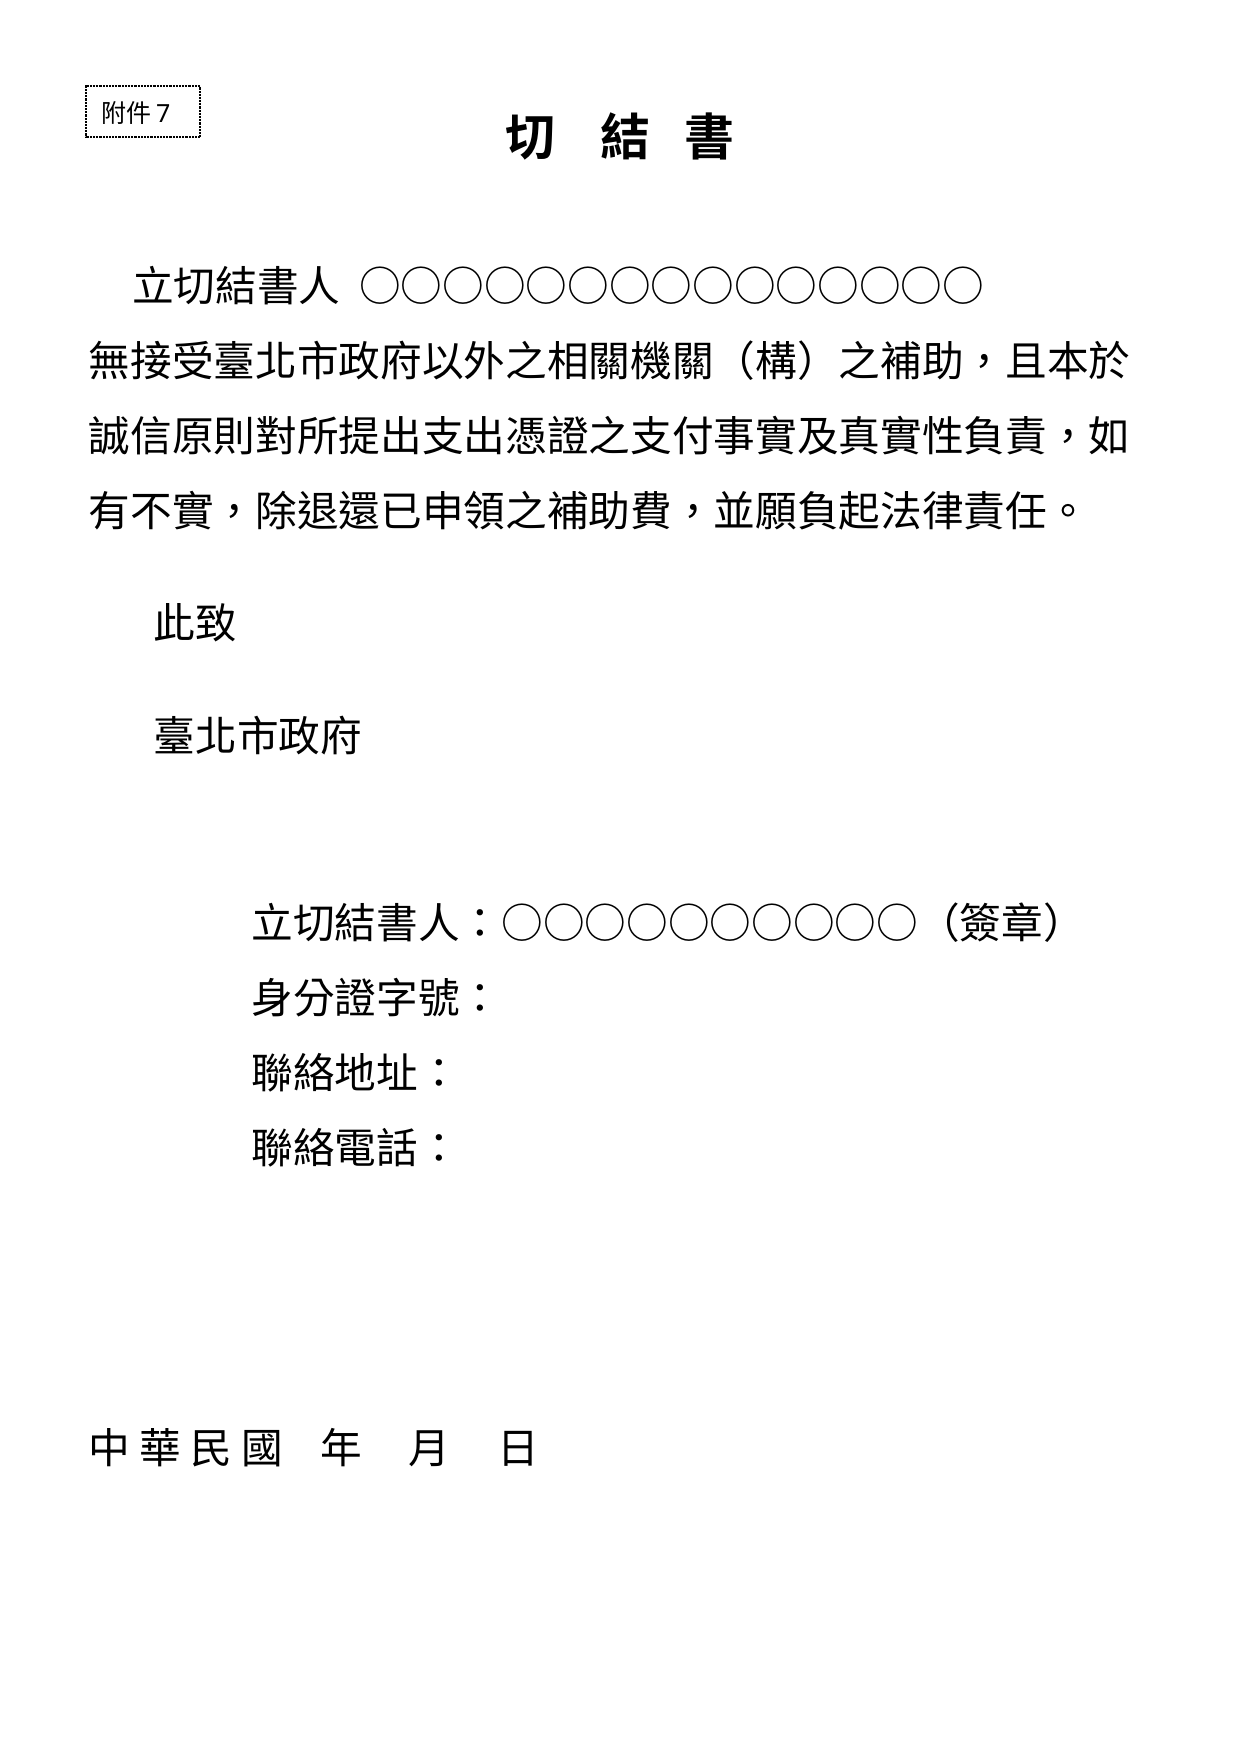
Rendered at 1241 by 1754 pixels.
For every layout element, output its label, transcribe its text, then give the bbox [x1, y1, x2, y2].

text 附件7 [101, 94, 185, 130]
text 無接受臺北市政府以外之相關機關（構）之補助，且本於誠信原則對所提出支出憑證之支付事實及真實性負責，如有不實，除退還已申領之補助費，並願負起法律責任。 [89, 314, 1152, 539]
text 聯絡電話： [89, 1102, 1152, 1177]
text 中 華 民 國 年 月 日 [89, 1402, 1152, 1477]
text 此致 [89, 577, 1152, 652]
text 切 結 書 [89, 89, 1152, 164]
text 聯絡地址： [89, 1027, 1152, 1102]
text 身分證字號： [89, 952, 1152, 1027]
text 臺北市政府 [89, 689, 1152, 764]
text 立切結書人 ○○○○○○○○○○○○○○○ [89, 239, 1152, 314]
text 立切結書人：○○○○○○○○○○（簽章） [89, 877, 1152, 952]
